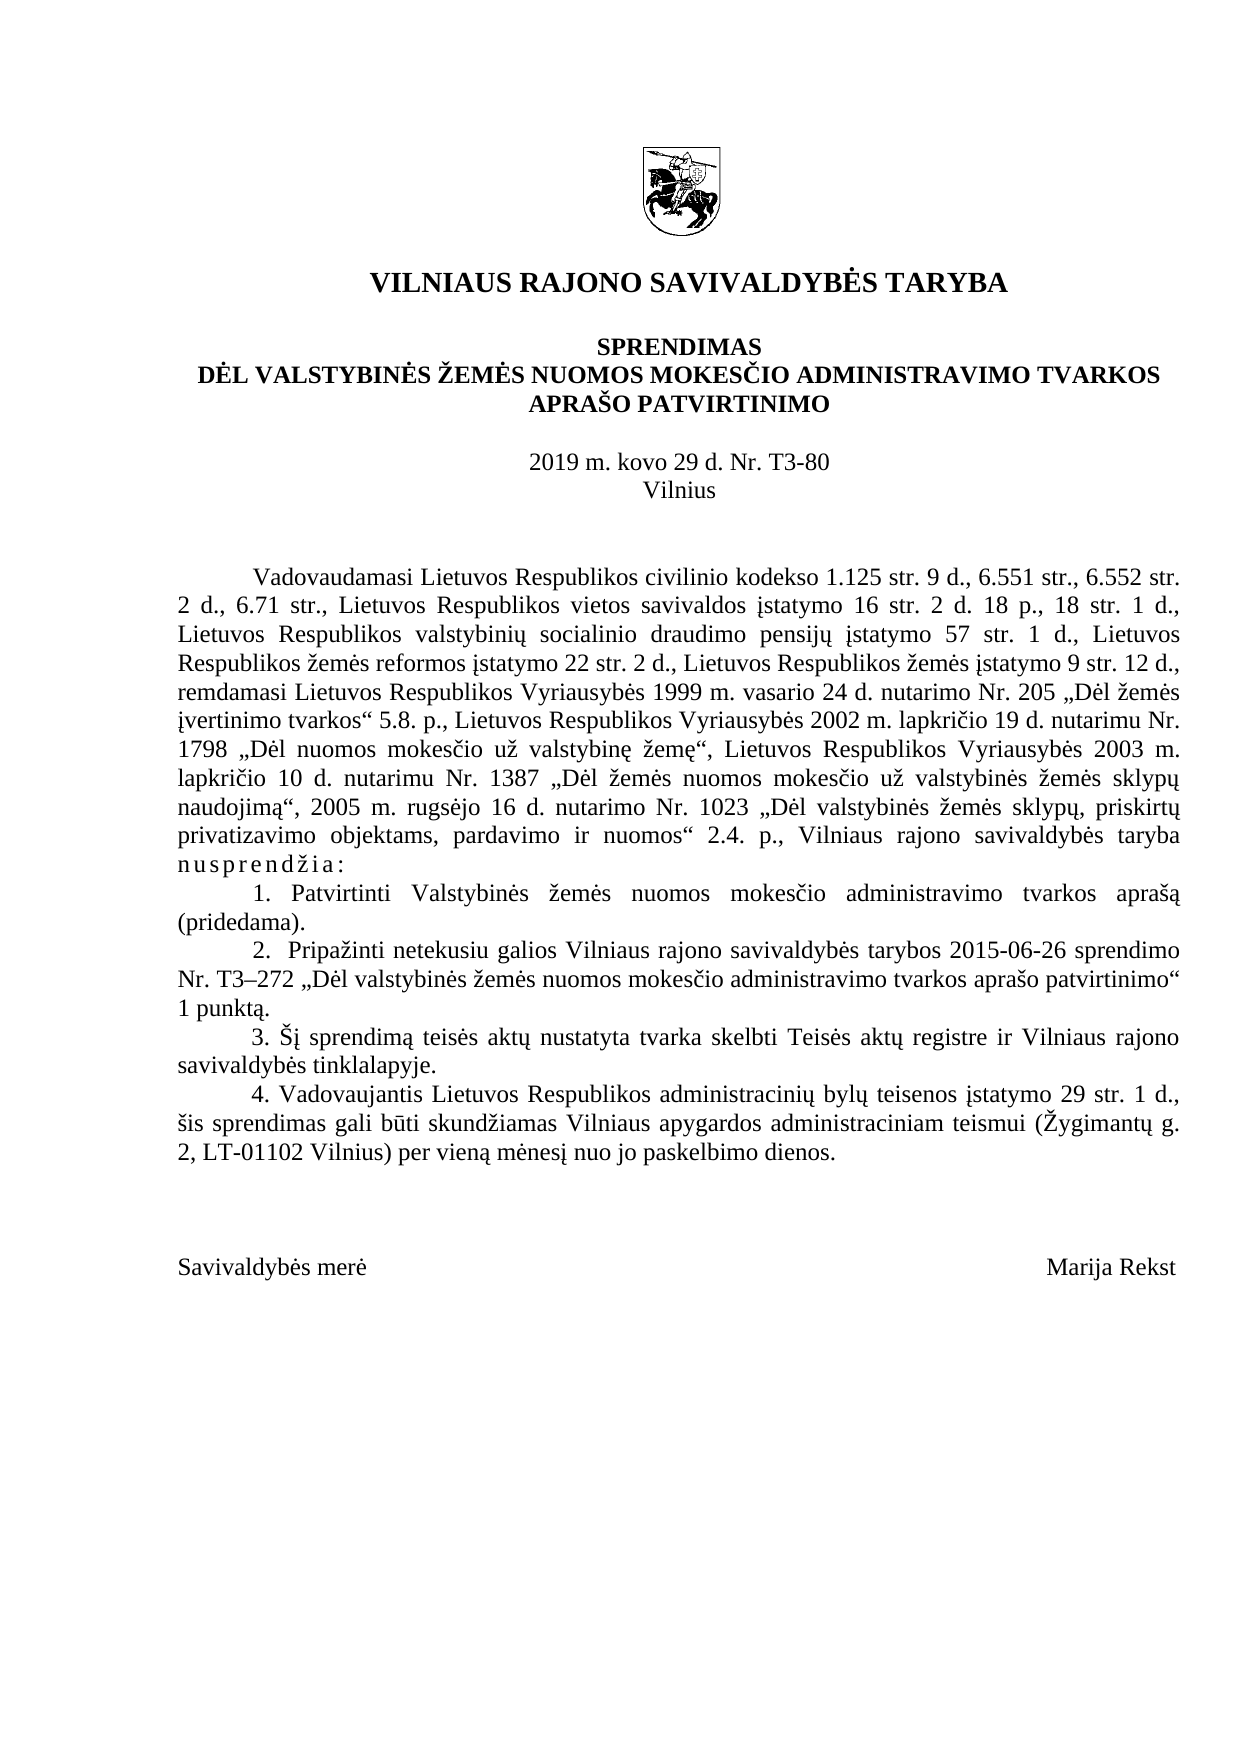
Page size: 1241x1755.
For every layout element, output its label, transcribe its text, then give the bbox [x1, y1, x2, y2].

text 3. Šį sprendimą teisės aktų nustatyta tvarka skelbti Teisės aktų registre ir Vilniaus rajono savivaldybės tinklalapyje. [177, 1022, 1181, 1079]
text SPRENDIMAS [177, 332, 1181, 361]
text 4. Vadovaujantis Lietuvos Respublikos administracinių bylų teisenos įstatymo 29 str. 1 d., šis sprendimas gali būti skundžiamas Vilniaus apygardos administraciniam teismui (Žygimantų g. 2, LT-01102 Vilnius) per vieną mėnesį nuo jo paskelbimo dienos. [177, 1079, 1181, 1166]
text 2. Pripažinti netekusiu galios Vilniaus rajono savivaldybės tarybos 2015-06-26 sprendimo Nr. T3–272 „Dėl valstybinės žemės nuomos mokesčio administravimo tvarkos aprašo patvirtinimo“ 1 punktą. [177, 936, 1181, 1022]
text VILNIAUS RAJONO SAVIVALDYBĖS TARYBA [192, 265, 1186, 298]
text 2019 m. kovo 29 d. Nr. T3-80 [177, 447, 1181, 476]
text Savivaldybės merė Marija Rekst [177, 1252, 1181, 1281]
text DĖL VALSTYBINĖS ŽEMĖS NUOMOS MOKESČIO ADMINISTRAVIMO TVARKOS APRAŠO PATVIRTINIMO [177, 361, 1181, 418]
text 1. Patvirtinti Valstybinės žemės nuomos mokesčio administravimo tvarkos aprašą (pridedama). [177, 878, 1181, 936]
text Vilnius [177, 476, 1181, 504]
text Vadovaudamasi Lietuvos Respublikos civilinio kodekso 1.125 str. 9 d., 6.551 str., 6.552 str. 2 d., 6.71 str., Lietuvos Respublikos vietos savivaldos įstatymo 16 str. 2 d. 18 p., 18 str. 1 d., Lietuvos Respublikos valstybinių socialinio draudimo pensijų įstatymo 57 str. 1 d., Lietuvos Respublikos žemės reformos įstatymo 22 str. 2 d., Lietuvos Respublikos žemės įstatymo 9 str. 12 d., remdamasi Lietuvos Respublikos Vyriausybės 1999 m. vasario 24 d. nutarimo Nr. 205 „Dėl žemės įvertinimo tvarkos“ 5.8. p., Lietuvos Respublikos Vyriausybės 2002 m. lapkričio 19 d. nutarimu Nr. 1798 „Dėl nuomos mokesčio už valstybinę žemę“, Lietuvos Respublikos Vyriausybės 2003 m. lapkričio 10 d. nutarimu Nr. 1387 „Dėl žemės nuomos mokesčio už valstybinės žemės sklypų naudojimą“, 2005 m. rugsėjo 16 d. nutarimo Nr. 1023 „Dėl valstybinės žemės sklypų, priskirtų privatizavimo objektams, pardavimo ir nuomos“ 2.4. p., Vilniaus rajono savivaldybės taryba nusprendžia: [177, 562, 1181, 878]
